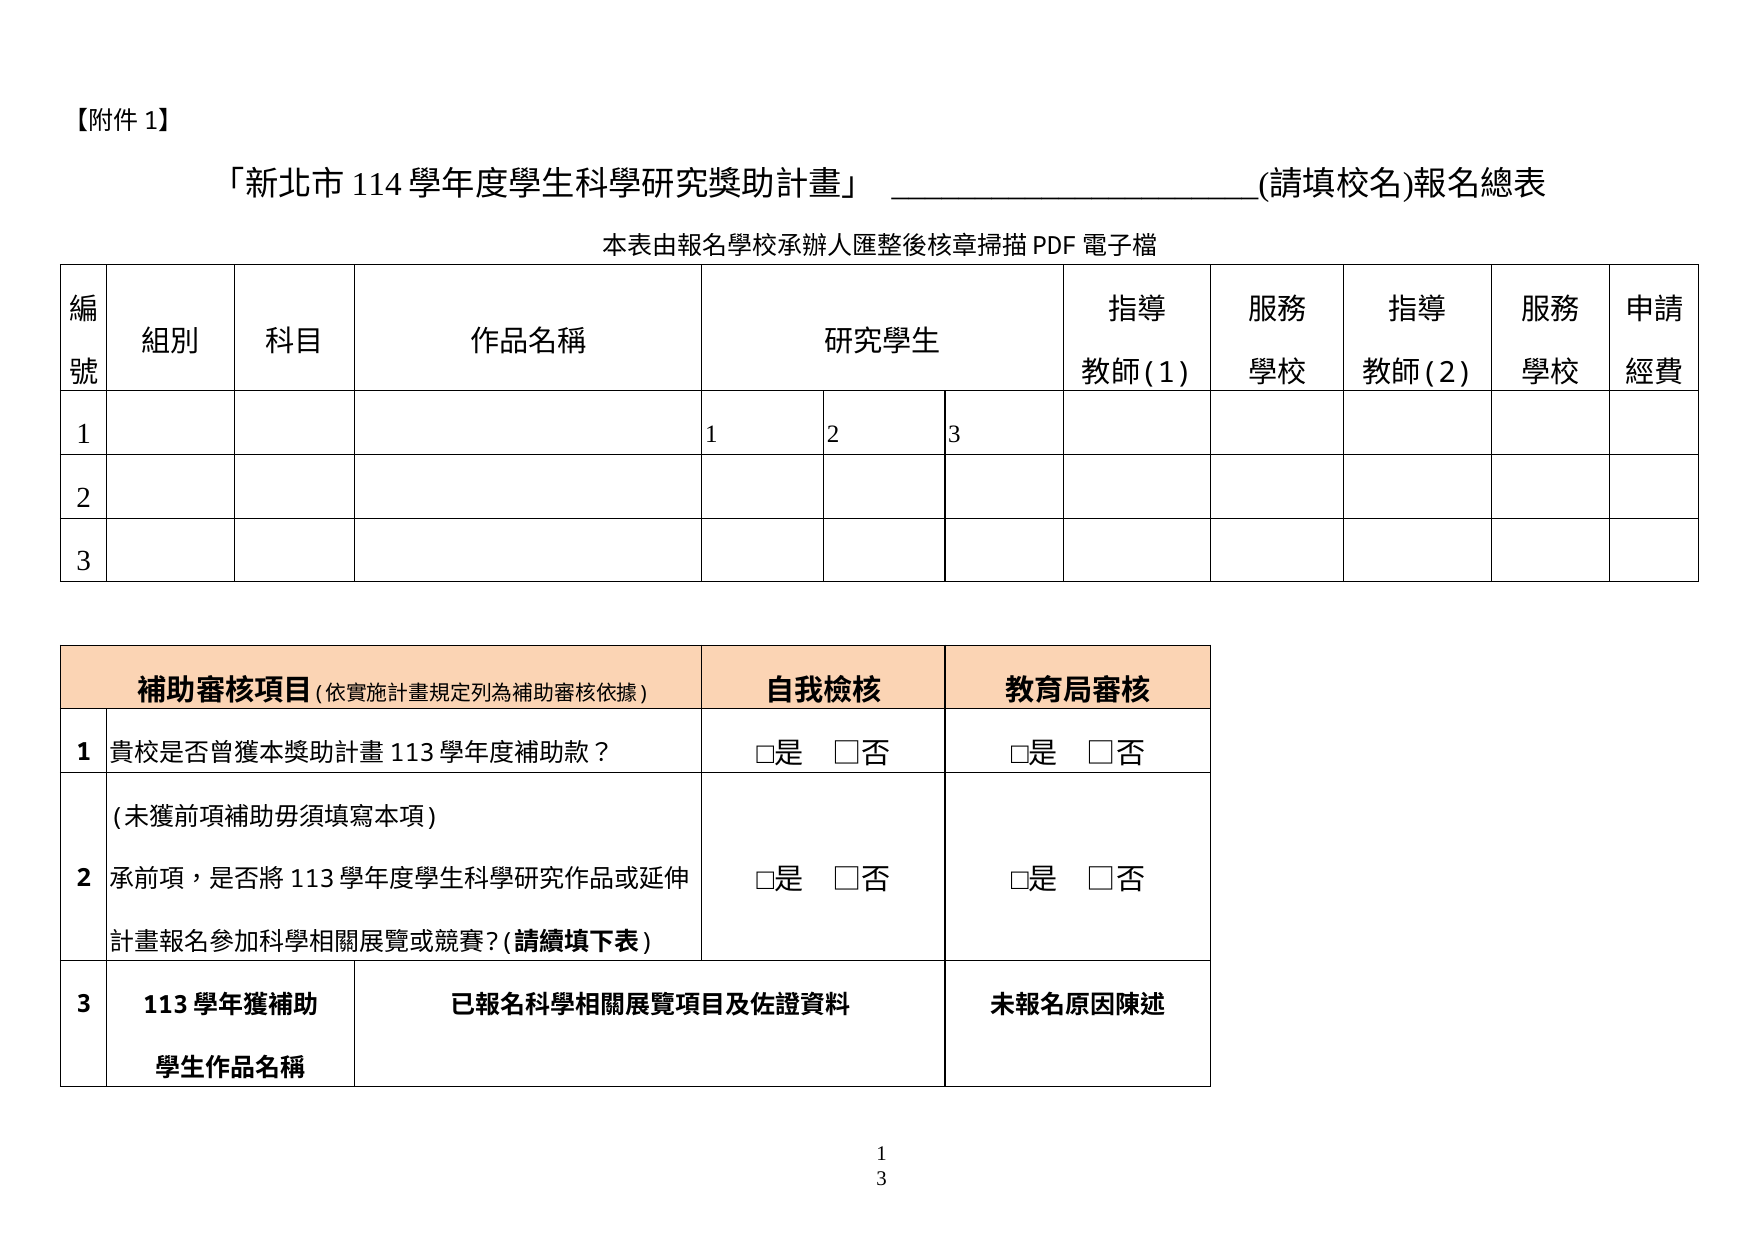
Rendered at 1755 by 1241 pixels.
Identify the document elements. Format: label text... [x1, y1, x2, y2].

table_cell [355, 455, 701, 517]
table_cell □是 □否 [702, 709, 944, 772]
table_cell □是 □否 [946, 773, 1210, 960]
table_cell [1491, 772, 1609, 960]
table_cell [1064, 391, 1210, 454]
table_cell [1492, 519, 1609, 581]
table_cell [1610, 519, 1698, 581]
table_cell 2 [824, 391, 944, 454]
table_cell □是 □否 [702, 773, 944, 960]
table_cell [824, 582, 945, 644]
table_cell [702, 582, 824, 644]
table_cell [107, 519, 234, 581]
table_header [702, 77, 824, 139]
table_cell [1064, 519, 1210, 581]
table_cell [1492, 391, 1609, 454]
table_cell 1 [61, 391, 106, 454]
table_cell 1 [61, 709, 106, 772]
table_cell 科目 [235, 265, 354, 390]
table_cell [1492, 455, 1609, 517]
table_cell [60, 582, 106, 644]
table_cell [354, 582, 702, 644]
table_cell 申請 經費 [1610, 265, 1698, 390]
table_header 【附件1】 [60, 77, 234, 139]
table_cell 3 [61, 961, 106, 1086]
table_header [945, 77, 1063, 139]
table_cell [1211, 645, 1344, 708]
table_cell [1344, 582, 1491, 644]
table_cell 未報名原因陳述 [946, 961, 1210, 1086]
table_cell [235, 455, 354, 517]
table_cell 服務 學校 [1211, 265, 1343, 390]
table_cell 2 [61, 773, 106, 960]
table_cell [1211, 519, 1343, 581]
table_cell [1344, 645, 1491, 708]
table_cell [1491, 645, 1609, 708]
table_cell [702, 519, 823, 581]
table_cell [1610, 645, 1698, 708]
table_cell [1344, 772, 1491, 960]
table_cell [1064, 455, 1210, 517]
table_cell 指導 教師(2) [1344, 265, 1491, 390]
table_cell [702, 455, 823, 517]
table_header [1211, 77, 1344, 139]
table_cell 組別 [107, 265, 234, 390]
table_header [354, 77, 702, 139]
table_cell 補助審核項目(依實施計畫規定列為補助審核依據) [61, 646, 701, 708]
table_cell [1610, 455, 1698, 517]
table_header [1344, 77, 1491, 139]
table_cell [107, 455, 234, 517]
table_cell 3 [946, 391, 1063, 454]
table_cell [1610, 582, 1698, 644]
table_cell [1211, 582, 1344, 644]
table_cell 服務 學校 [1492, 265, 1609, 390]
table_header [824, 77, 945, 139]
table_cell 貴校是否曾獲本獎助計畫113學年度補助款？ [107, 709, 701, 772]
table_cell [1344, 391, 1491, 454]
table_header [1491, 77, 1609, 139]
table_cell [945, 582, 1063, 644]
table_cell [824, 455, 944, 517]
table_cell 已報名科學相關展覽項目及佐證資料 [355, 961, 944, 1086]
table_cell [1211, 960, 1344, 1086]
table_cell [1344, 960, 1491, 1086]
table_cell 1 [702, 391, 823, 454]
table_cell [1491, 708, 1609, 772]
table_cell [235, 391, 354, 454]
table_cell [1344, 519, 1491, 581]
table_cell [107, 391, 234, 454]
table_cell 本表由報名學校承辦人匯整後核章掃描PDF電子檔 [60, 202, 1698, 264]
table_cell [1491, 582, 1609, 644]
table_cell [1610, 391, 1698, 454]
table_cell [234, 582, 354, 644]
table_cell [1344, 455, 1491, 517]
table_cell 「新北市114學年度學生科學研究獎助計畫」 ______________________(請填校名)報名總表 [60, 139, 1698, 202]
table_cell [946, 455, 1063, 517]
table_cell 作品名稱 [355, 265, 701, 390]
table_cell [1211, 772, 1344, 960]
table_cell [1610, 960, 1698, 1086]
table_header [234, 77, 354, 139]
table_cell [1211, 391, 1343, 454]
table_cell [1344, 708, 1491, 772]
table_cell [235, 519, 354, 581]
table_cell 編號 [61, 265, 106, 390]
table_cell □是 □否 [946, 709, 1210, 772]
table_cell [1063, 582, 1211, 644]
table_cell [355, 519, 701, 581]
table_cell (未獲前項補助毋須填寫本項) 承前項，是否將113學年度學生科學研究作品或延伸計畫報名參加科學相關展覽或競賽?(請續填下表) [107, 773, 701, 960]
table_cell [355, 391, 701, 454]
table_cell 自我檢核 [702, 646, 944, 708]
table_cell 研究學生 [702, 265, 1063, 390]
table_cell [1610, 708, 1698, 772]
table_cell [824, 519, 944, 581]
table_header [1610, 77, 1698, 139]
table_cell [946, 519, 1063, 581]
table_cell [1211, 455, 1343, 517]
table_cell 2 [61, 455, 106, 517]
table_cell 指導 教師(1) [1064, 265, 1210, 390]
table_cell 3 [61, 519, 106, 581]
table_cell [106, 582, 234, 644]
table_cell 113學年獲補助 學生作品名稱 [107, 961, 354, 1086]
table_cell 教育局審核 [946, 646, 1210, 708]
table_cell [1610, 772, 1698, 960]
table_cell [1491, 960, 1609, 1086]
table_cell [1211, 708, 1344, 772]
table_header [1063, 77, 1211, 139]
